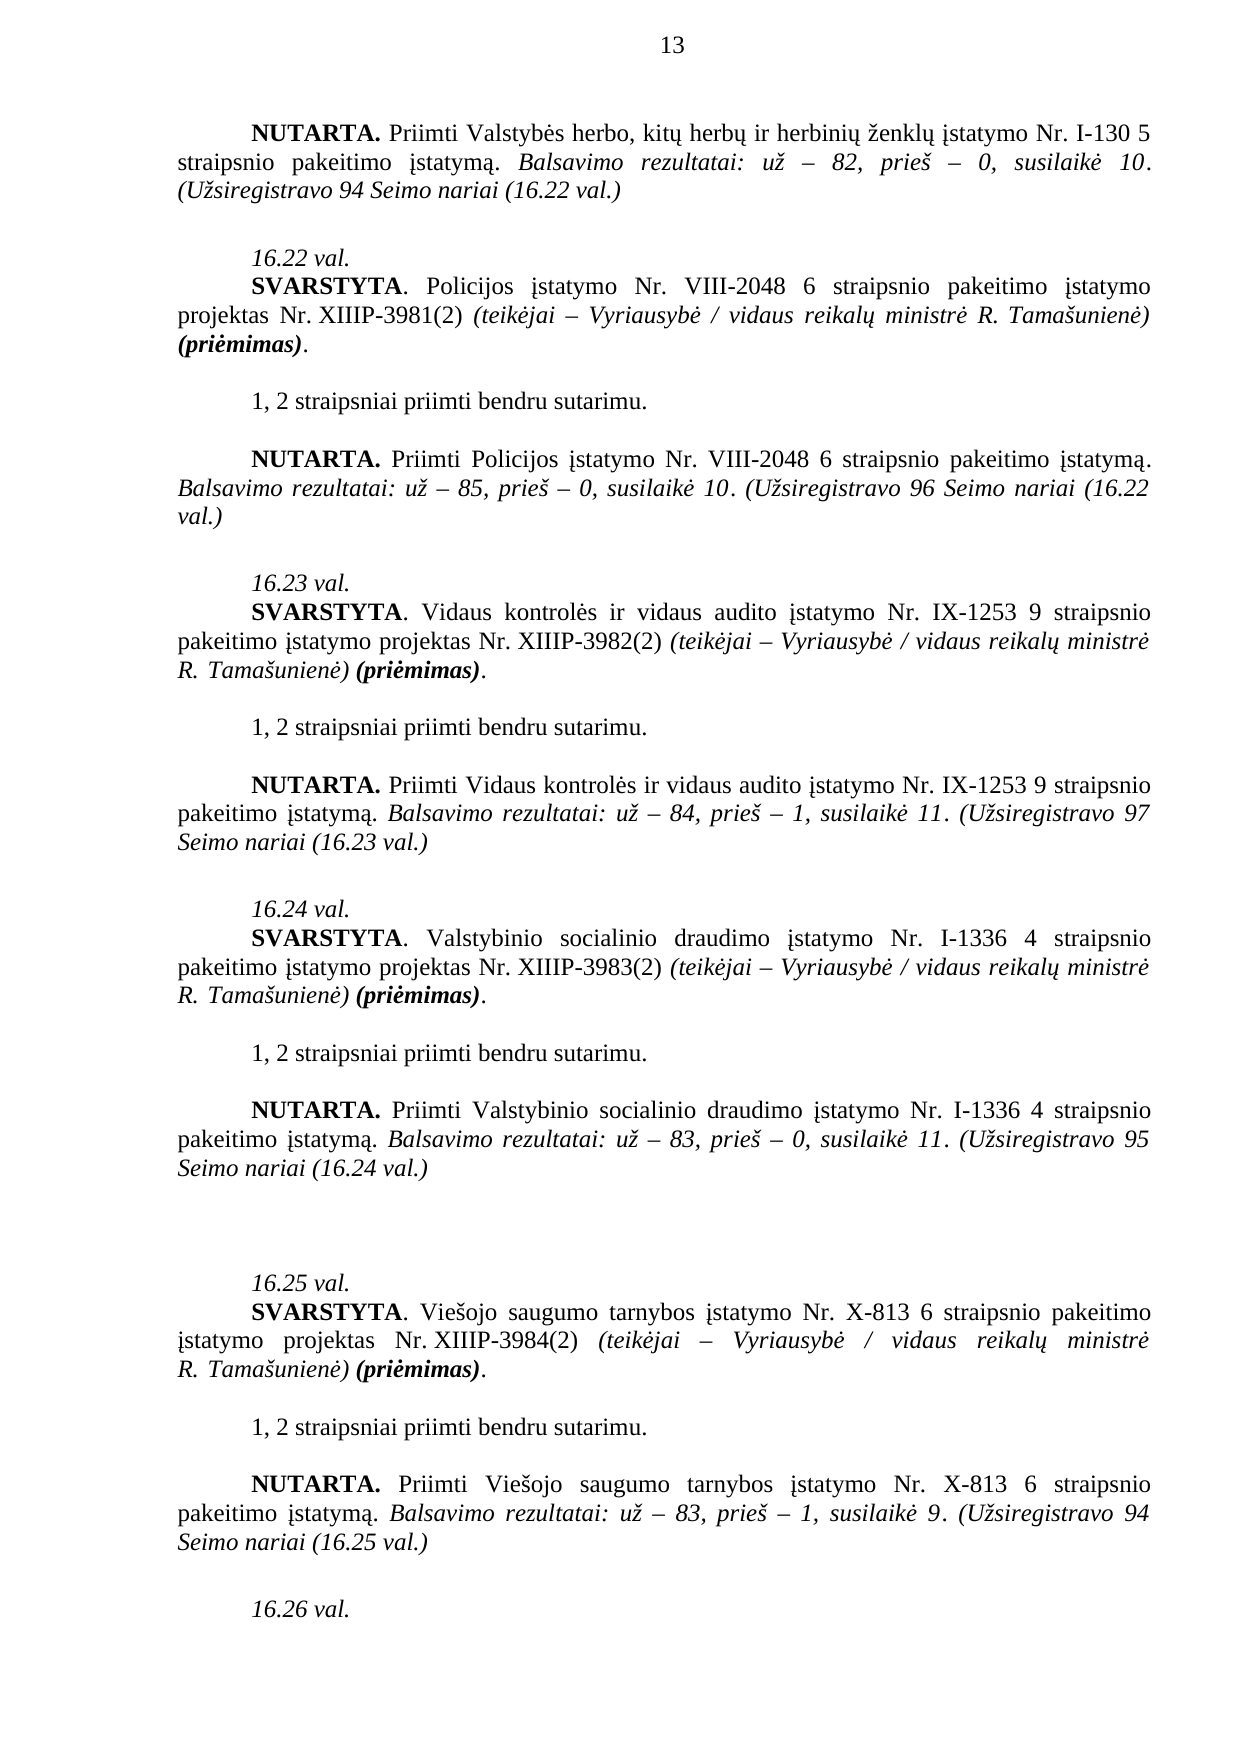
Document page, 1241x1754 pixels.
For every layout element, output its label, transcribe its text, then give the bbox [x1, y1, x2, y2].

text 1, 2 straipsniai priimti bendru sutarimu. [177, 1038, 1152, 1067]
text 1, 2 straipsniai priimti bendru sutarimu. [177, 386, 1152, 415]
text NUTARTA. Priimti Valstybės herbo, kitų herbų ir herbinių ženklų įstatymo Nr. I-130 5 straipsnio pakeitimo įstatymą. Balsavimo rezultatai: už – 82, prieš – 0, susilaikė 10. (Užsiregistravo 94 Seimo nariai (16.22 val.) [177, 118, 1152, 204]
text NUTARTA. Priimti Vidaus kontrolės ir vidaus audito įstatymo Nr. IX-1253 9 straipsnio pakeitimo įstatymą. Balsavimo rezultatai: už – 84, prieš – 1, susilaikė 11. (Užsiregistravo 97 Seimo nariai (16.23 val.) [177, 770, 1152, 856]
text SVARSTYTA. Valstybinio socialinio draudimo įstatymo Nr. I-1336 4 straipsnio pakeitimo įstatymo projektas Nr. XIIIP-3983(2) (teikėjai – Vyriausybė / vidaus reikalų ministrė R. Tamašunienė) (priėmimas). [177, 923, 1152, 1009]
text NUTARTA. Priimti Viešojo saugumo tarnybos įstatymo Nr. X-813 6 straipsnio pakeitimo įstatymą. Balsavimo rezultatai: už – 83, prieš – 1, susilaikė 9. (Užsiregistravo 94 Seimo nariai (16.25 val.) [177, 1469, 1152, 1556]
text 16.22 val. [177, 243, 1152, 271]
text 1, 2 straipsniai priimti bendru sutarimu. [177, 1412, 1152, 1441]
text SVARSTYTA. Policijos įstatymo Nr. VIII-2048 6 straipsnio pakeitimo įstatymo projektas Nr. XIIIP-3981(2) (teikėjai – Vyriausybė / vidaus reikalų ministrė R. Tamašunienė) (priėmimas). [177, 271, 1152, 358]
text 16.25 val. [177, 1268, 1152, 1297]
text 1, 2 straipsniai priimti bendru sutarimu. [177, 712, 1152, 741]
text NUTARTA. Priimti Valstybinio socialinio draudimo įstatymo Nr. I-1336 4 straipsnio pakeitimo įstatymą. Balsavimo rezultatai: už – 83, prieš – 0, susilaikė 11. (Užsiregistravo 95 Seimo nariai (16.24 val.) [177, 1096, 1152, 1182]
text SVARSTYTA. Viešojo saugumo tarnybos įstatymo Nr. X-813 6 straipsnio pakeitimo įstatymo projektas Nr. XIIIP-3984(2) (teikėjai – Vyriausybė / vidaus reikalų ministrė R. Tamašunienė) (priėmimas). [177, 1297, 1152, 1383]
text 16.24 val. [177, 894, 1152, 923]
text 16.23 val. [177, 568, 1152, 597]
text SVARSTYTA. Vidaus kontrolės ir vidaus audito įstatymo Nr. IX-1253 9 straipsnio pakeitimo įstatymo projektas Nr. XIIIP-3982(2) (teikėjai – Vyriausybė / vidaus reikalų ministrė R. Tamašunienė) (priėmimas). [177, 597, 1152, 683]
text NUTARTA. Priimti Policijos įstatymo Nr. VIII-2048 6 straipsnio pakeitimo įstatymą. Balsavimo rezultatai: už – 85, prieš – 0, susilaikė 10. (Užsiregistravo 96 Seimo nariai (16.22 val.) [177, 444, 1152, 530]
text 16.26 val. [177, 1594, 1152, 1623]
